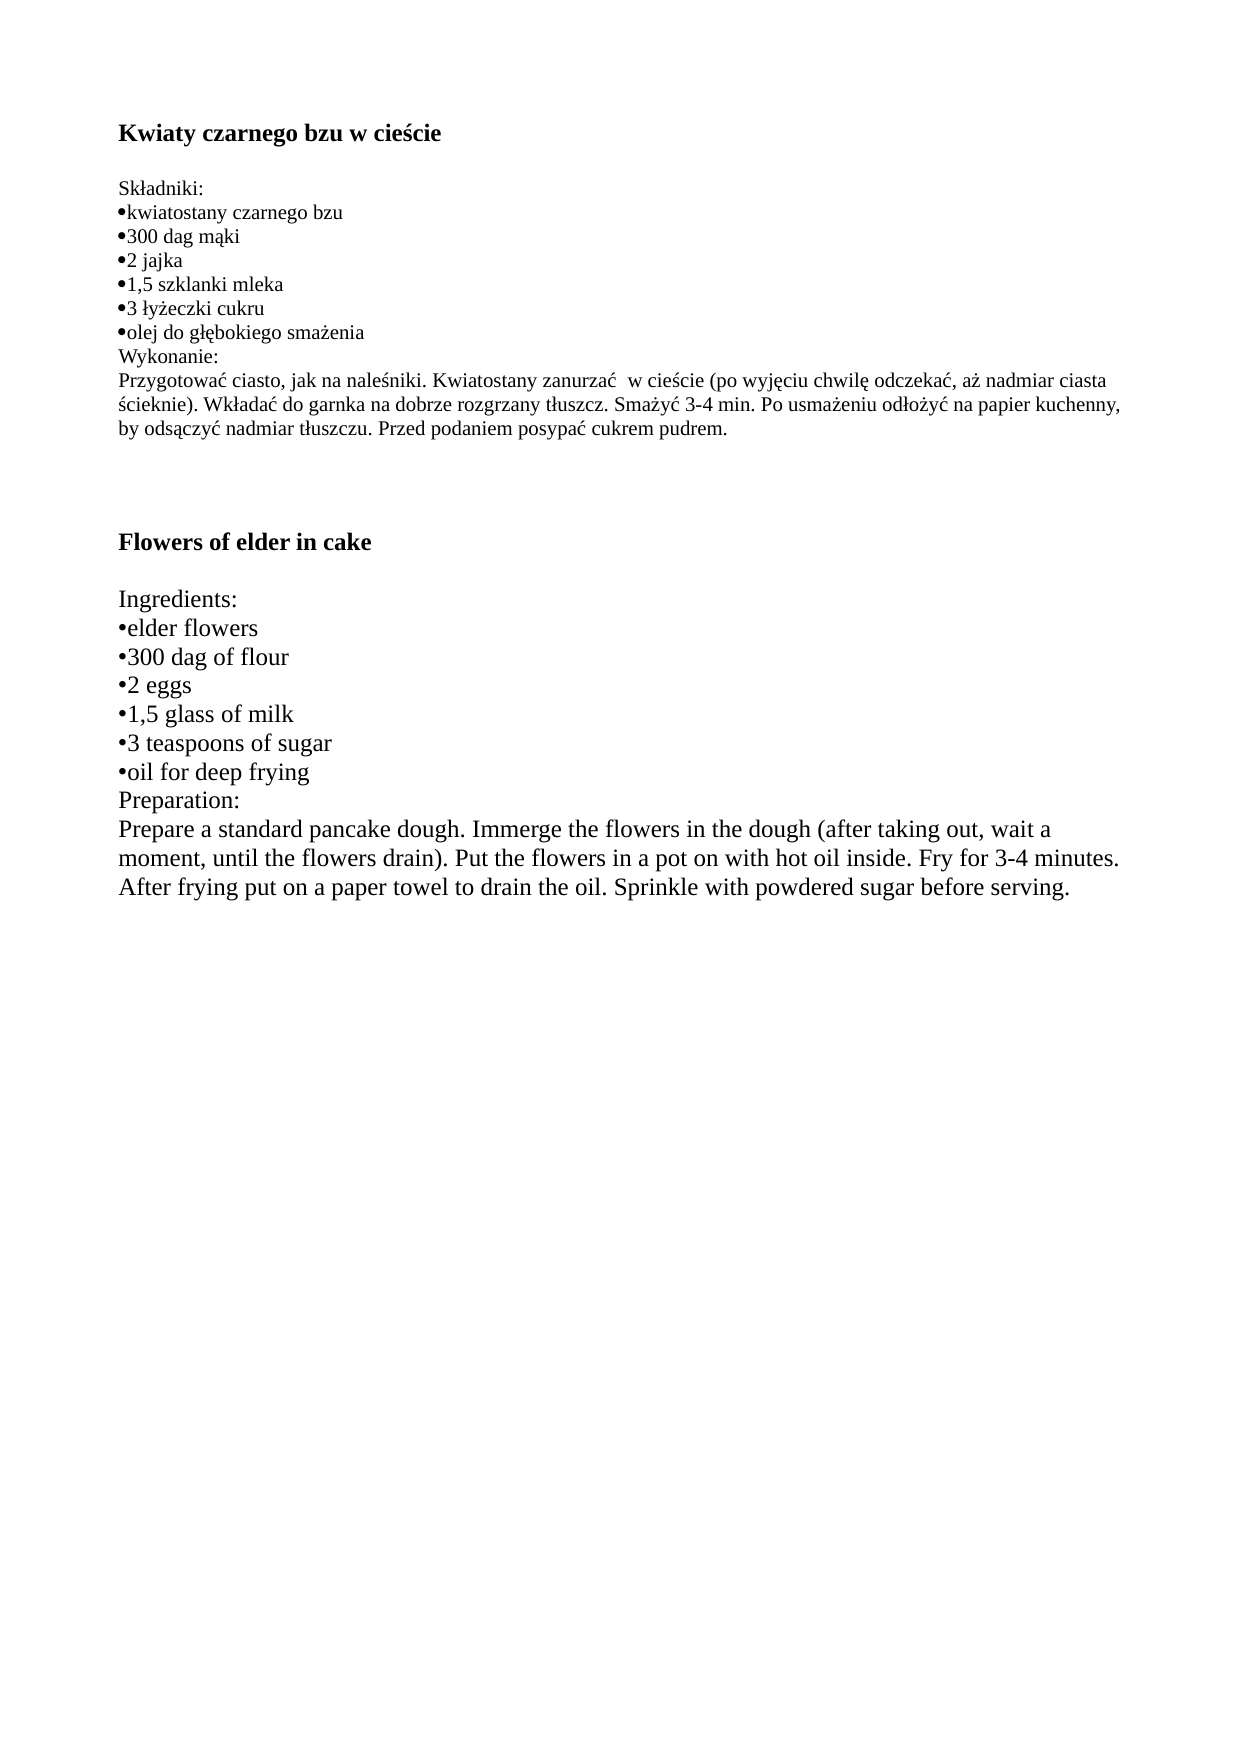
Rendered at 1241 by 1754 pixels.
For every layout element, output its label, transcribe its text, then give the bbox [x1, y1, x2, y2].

text Flowers of elder in cake [118, 527, 1122, 555]
list 2 eggs [118, 670, 1122, 699]
list 300 dag of flour [118, 642, 1122, 670]
list olej do głębokiego smażenia [118, 320, 1122, 344]
text Kwiaty czarnego bzu w cieście [118, 118, 1122, 147]
list 1,5 glass of milk [118, 699, 1122, 728]
text Składniki: [118, 176, 1122, 200]
text Ingredients: [118, 584, 1122, 613]
list 3 teaspoons of sugar [118, 728, 1122, 757]
text Preparation: [118, 785, 1122, 814]
list oil for deep frying [118, 757, 1122, 785]
list 2 jajka [118, 248, 1122, 272]
list 3 łyżeczki cukru [118, 296, 1122, 320]
text Prepare a standard pancake dough. Immerge the flowers in the dough (after taking out, wait a moment, until the flowers drain). Put the flowers in a pot on with hot oil inside. Fry for 3-4 minutes. After frying put on a paper towel to drain the oil. Sprinkle with powdered sugar before serving. [118, 814, 1122, 900]
text Wykonanie: [118, 344, 1122, 368]
list 1,5 szklanki mleka [118, 272, 1122, 296]
list kwiatostany czarnego bzu [118, 200, 1122, 224]
text Przygotować ciasto, jak na naleśniki. Kwiatostany zanurzać w cieście (po wyjęciu chwilę odczekać, aż nadmiar ciasta ścieknie). Wkładać do garnka na dobrze rozgrzany tłuszcz. Smażyć 3-4 min. Po usmażeniu odłożyć na papier kuchenny, by odsączyć nadmiar tłuszczu. Przed podaniem posypać cukrem pudrem. [118, 368, 1122, 440]
list 300 dag mąki [118, 224, 1122, 248]
list elder flowers [118, 613, 1122, 642]
